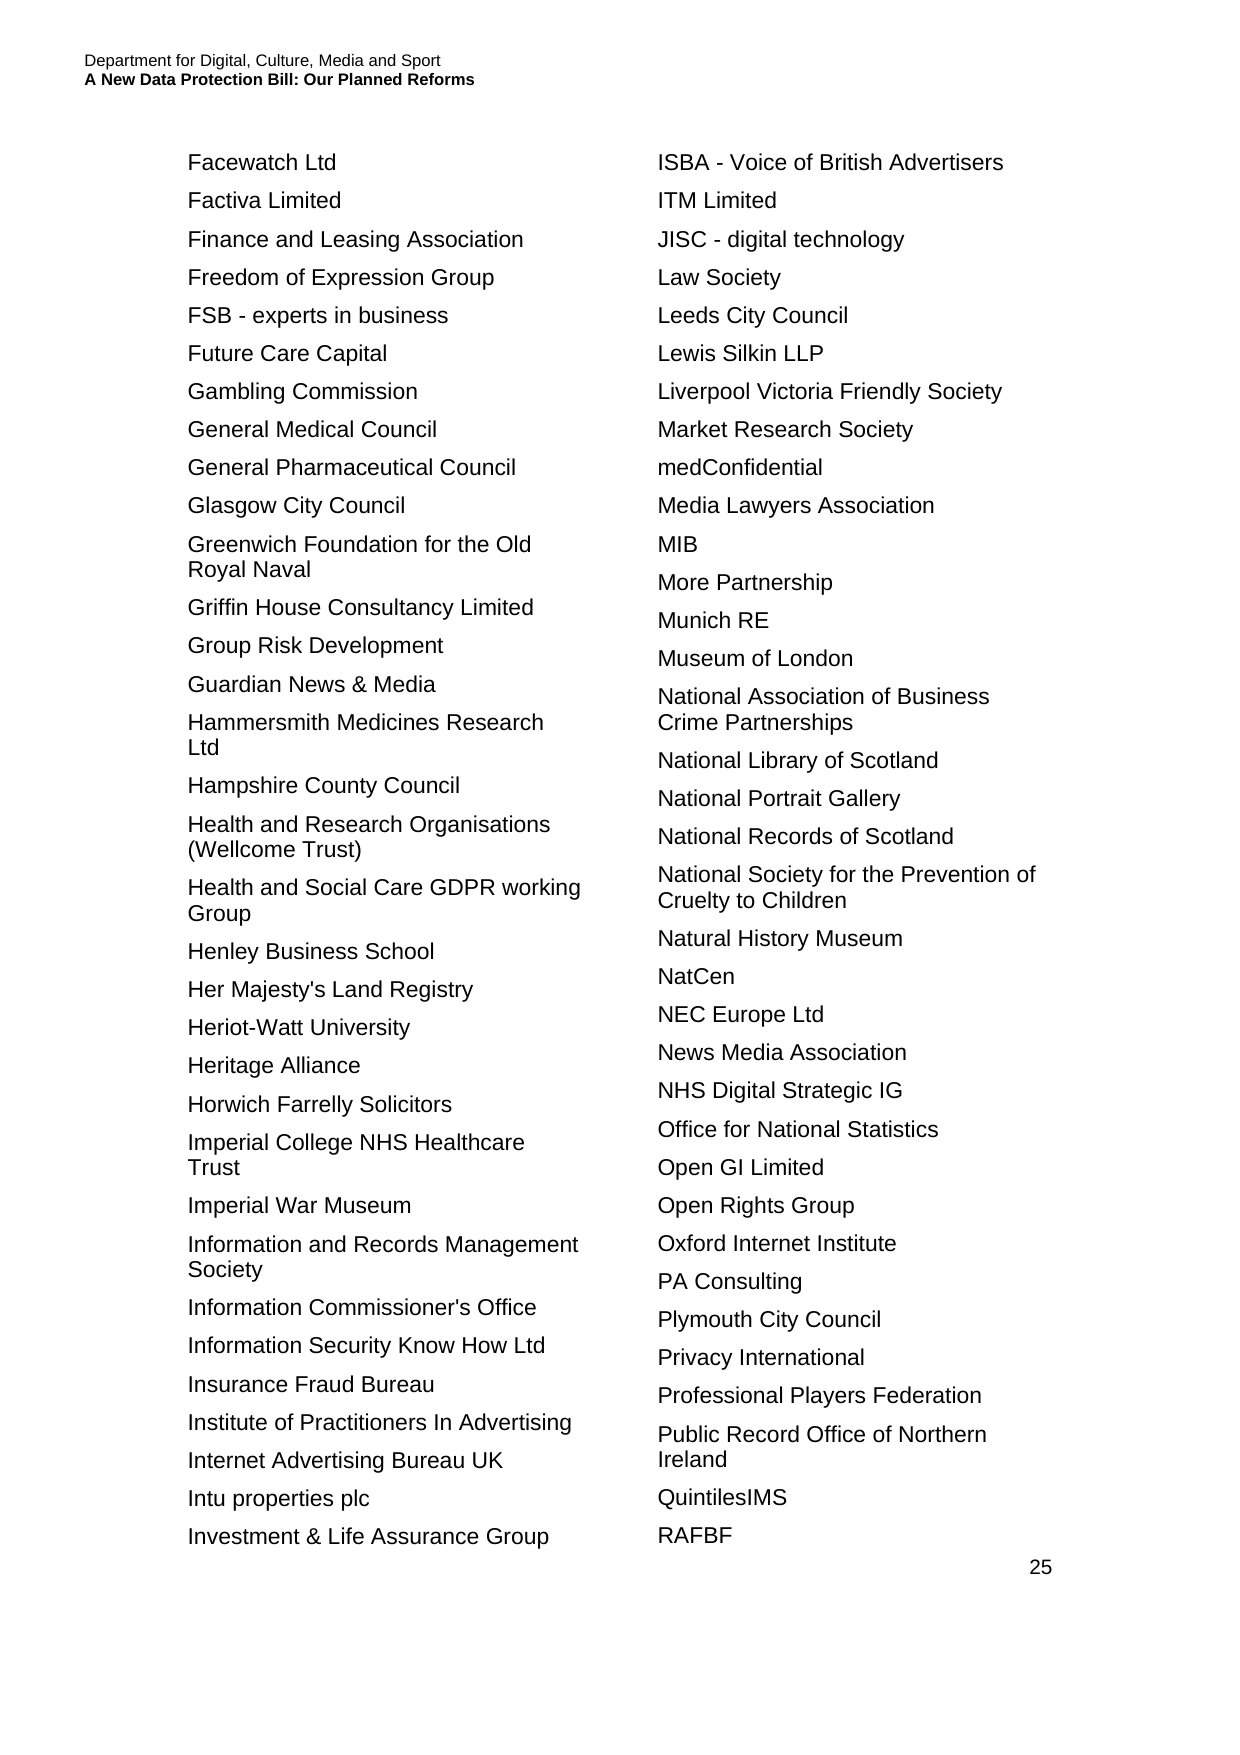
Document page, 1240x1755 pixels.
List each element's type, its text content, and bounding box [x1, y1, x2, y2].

text NEC Europe Ltd [657, 1002, 1052, 1027]
text RAFBF [657, 1523, 1052, 1549]
text Media Lawyers Association [657, 493, 1052, 519]
text Law Society [657, 264, 1052, 290]
text Group Risk Development [187, 633, 582, 659]
text National Records of Scotland [657, 824, 1052, 849]
text Facewatch Ltd [187, 150, 582, 176]
text Investment & Life Assurance Group [187, 1524, 582, 1549]
text Gambling Commission [187, 379, 582, 404]
text Horwich Farrelly Solicitors [187, 1091, 582, 1117]
text Insurance Fraud Bureau [187, 1371, 582, 1397]
text Natural History Museum [657, 926, 1052, 951]
text Open GI Limited [657, 1154, 1052, 1180]
text General Pharmaceutical Council [187, 455, 582, 481]
text Information Security Know How Ltd [187, 1333, 582, 1359]
text Plymouth City Council [657, 1307, 1052, 1332]
text Market Research Society [657, 417, 1052, 442]
text Office for National Statistics [657, 1116, 1052, 1142]
text Liverpool Victoria Friendly Society [657, 379, 1052, 404]
text National Society for the Prevention of Cruelty to Children [657, 862, 1052, 913]
text Public Record Office of Northern Ireland [657, 1421, 1052, 1472]
text Munich RE [657, 607, 1052, 633]
text ITM Limited [657, 188, 1052, 214]
text FSB - experts in business [187, 302, 582, 328]
text Institute of Practitioners In Advertising [187, 1409, 582, 1435]
text Professional Players Federation [657, 1383, 1052, 1409]
text National Portrait Gallery [657, 786, 1052, 811]
text Open Rights Group [657, 1192, 1052, 1218]
text Factiva Limited [187, 188, 582, 214]
text Freedom of Expression Group [187, 264, 582, 290]
text Leeds City Council [657, 302, 1052, 328]
text Information and Records Management Society [187, 1231, 582, 1282]
text NatCen [657, 964, 1052, 989]
text NHS Digital Strategic IG [657, 1078, 1052, 1104]
text Greenwich Foundation for the Old Royal Naval [187, 531, 582, 582]
text Hampshire County Council [187, 773, 582, 799]
text Imperial College NHS Healthcare Trust [187, 1129, 582, 1181]
text More Partnership [657, 569, 1052, 595]
text Her Majesty's Land Registry [187, 977, 582, 1002]
text Oxford Internet Institute [657, 1231, 1052, 1256]
text Museum of London [657, 646, 1052, 671]
text Heriot-Watt University [187, 1015, 582, 1041]
text Future Care Capital [187, 341, 582, 366]
text Health and Social Care GDPR working Group [187, 875, 582, 926]
text Health and Research Organisations (Wellcome Trust) [187, 811, 582, 862]
text Lewis Silkin LLP [657, 341, 1052, 366]
text Privacy International [657, 1345, 1052, 1371]
text Hammersmith Medicines Research Ltd [187, 709, 582, 761]
text News Media Association [657, 1040, 1052, 1066]
text Heritage Alliance [187, 1053, 582, 1079]
text PA Consulting [657, 1269, 1052, 1294]
text medConfidential [657, 455, 1052, 481]
text Griffin House Consultancy Limited [187, 595, 582, 621]
text National Library of Scotland [657, 747, 1052, 773]
text Internet Advertising Bureau UK [187, 1447, 582, 1473]
text MIB [657, 531, 1052, 557]
text Information Commissioner's Office [187, 1295, 582, 1321]
text National Association of Business Crime Partnerships [657, 684, 1052, 735]
text QuintilesIMS [657, 1485, 1052, 1511]
text General Medical Council [187, 417, 582, 442]
text Intu properties plc [187, 1486, 582, 1511]
text Henley Business School [187, 939, 582, 964]
text Imperial War Museum [187, 1193, 582, 1219]
text Finance and Leasing Association [187, 226, 582, 252]
text ISBA - Voice of British Advertisers [657, 150, 1052, 176]
text Guardian News & Media [187, 671, 582, 697]
text Glasgow City Council [187, 493, 582, 519]
text JISC - digital technology [657, 226, 1052, 252]
